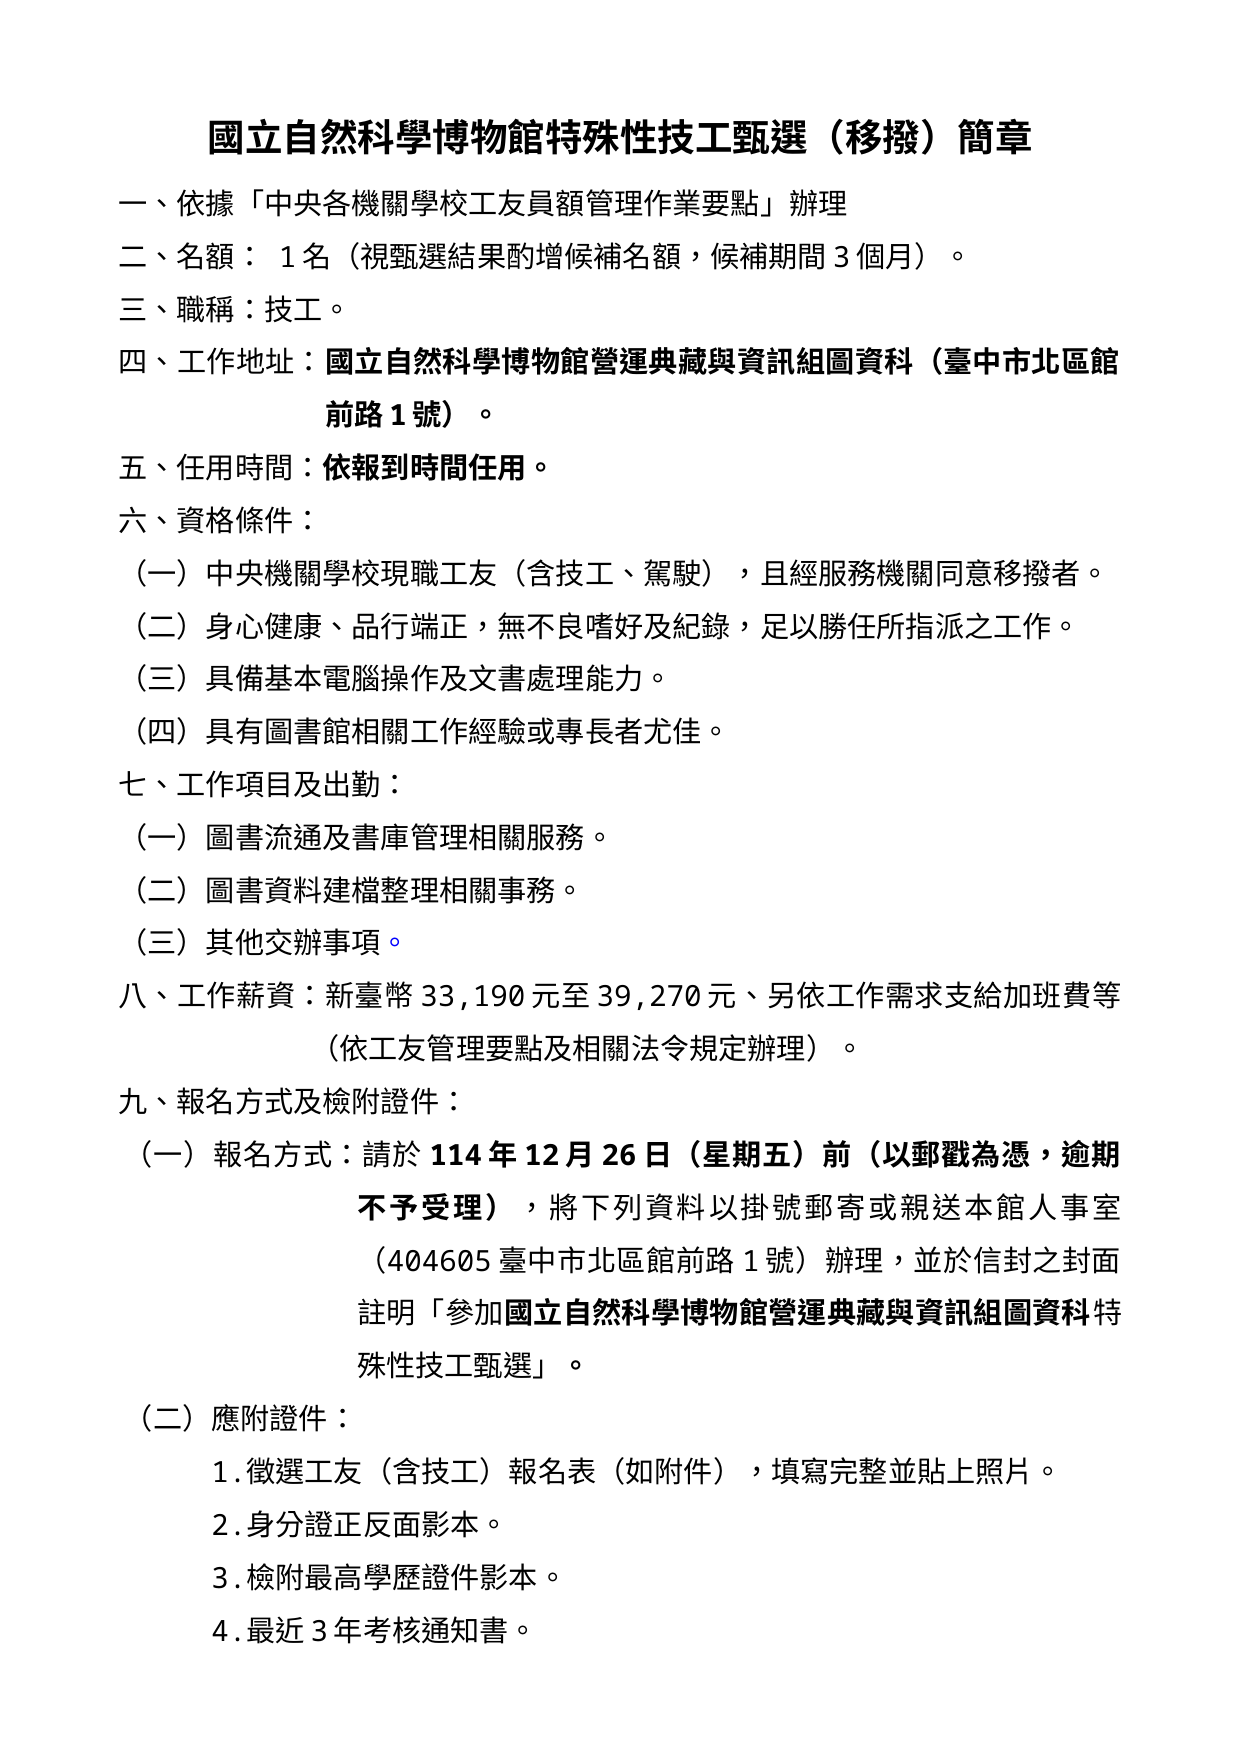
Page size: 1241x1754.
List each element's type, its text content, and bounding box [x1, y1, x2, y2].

text （一）圖書流通及書庫管理相關服務。 [118, 814, 1122, 857]
text 國立自然科學博物館特殊性技工甄選（移撥）簡章 [118, 107, 1122, 162]
text 九、報名方式及檢附證件： [118, 1078, 1122, 1121]
text （三）具備基本電腦操作及文書處理能力。 [118, 656, 1122, 698]
text （二）圖書資料建檔整理相關事務。 [118, 867, 1122, 909]
text （二）應附證件： [124, 1396, 1122, 1438]
text 3.檢附最高學歷證件影本。 [124, 1554, 1122, 1597]
text 1.徵選工友（含技工）報名表（如附件），填寫完整並貼上照片。 [124, 1448, 1122, 1491]
text （二）身心健康、品行端正，無不良嗜好及紀錄，足以勝任所指派之工作。 [118, 603, 1122, 645]
text 四、工作地址：國立自然科學博物館營運典藏與資訊組圖資科（臺中市北區館前路1號）。 [118, 339, 1122, 434]
text （一）報名方式：請於114年12月26日（星期五）前（以郵戳為憑，逾期不予受理），將下列資料以掛號郵寄或親送本館人事室（404605臺中市北區館前路1號）辦理，並於信封之封面註明「參加國立自然科學博物館營運典藏與資訊組圖資科特殊性技工甄選」。 [124, 1131, 1122, 1385]
text 2.身分證正反面影本。 [124, 1501, 1122, 1544]
text 二、名額： 1名（視甄選結果酌增候補名額，候補期間3個月）。 [118, 233, 1122, 276]
text 五、任用時間：依報到時間任用。 [118, 445, 1122, 487]
text （四）具有圖書館相關工作經驗或專長者尤佳。 [118, 709, 1122, 751]
text 三、職稱：技工。 [118, 286, 1122, 328]
text 八、工作薪資：新臺幣33,190元至39,270元、另依工作需求支給加班費等（依工友管理要點及相關法令規定辦理）。 [118, 973, 1122, 1068]
text （三）其他交辦事項。 [118, 920, 1122, 962]
text （一）中央機關學校現職工友（含技工、駕駛），且經服務機關同意移撥者。 [118, 550, 1122, 593]
text 六、資格條件： [118, 497, 1122, 540]
text 一、依據「中央各機關學校工友員額管理作業要點」辦理 [118, 180, 1122, 223]
text 4.最近3年考核通知書。 [124, 1607, 1122, 1649]
text 七、工作項目及出勤： [118, 762, 1122, 804]
